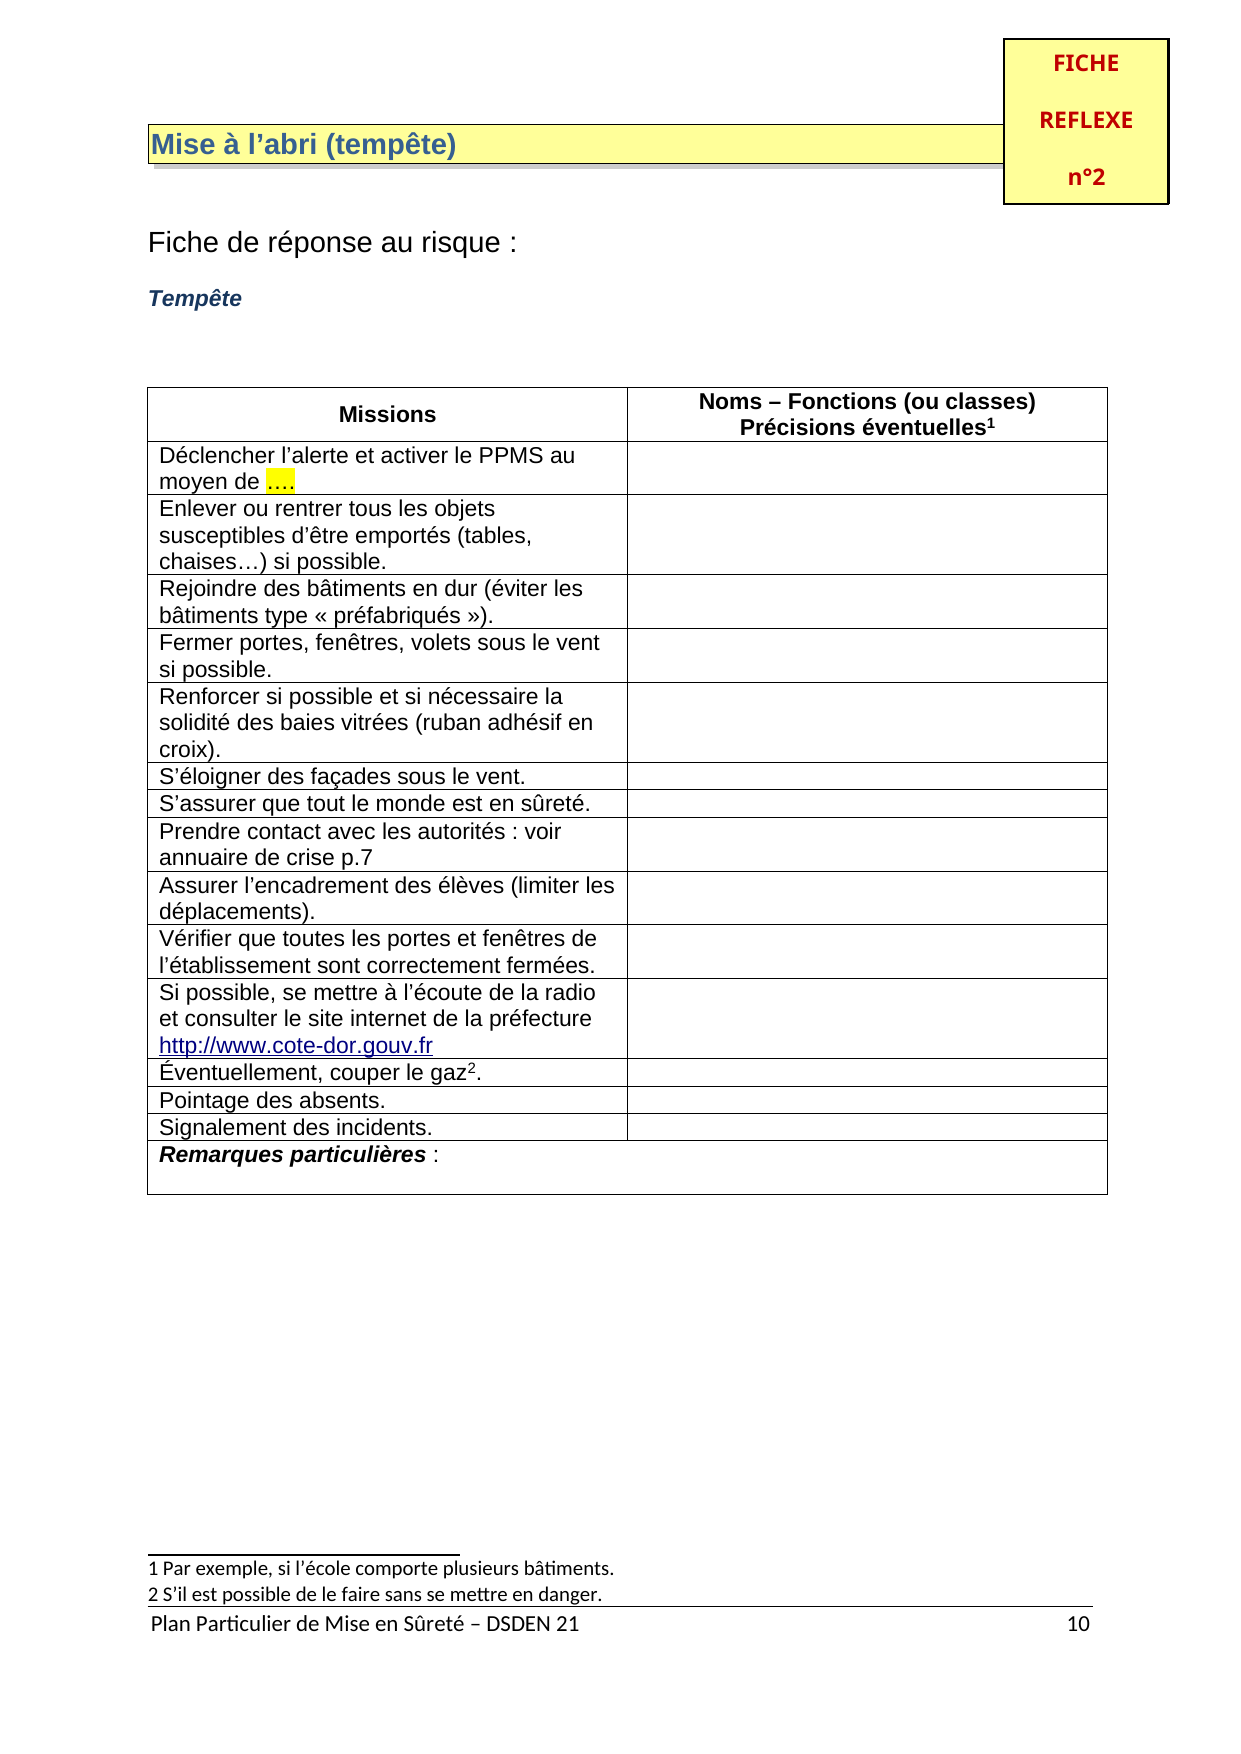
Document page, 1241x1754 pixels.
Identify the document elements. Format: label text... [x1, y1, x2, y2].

table_header Missions [148, 388, 627, 441]
table_cell Renforcer si possible et si nécessaire la solidité des baies vitrées (ruban adhésif en croix). [148, 683, 627, 762]
table_header Noms – Fonctions (ou classes) Précisions éventuelles [628, 388, 1107, 441]
table_cell Signalement des incidents. [148, 1114, 627, 1140]
table_cell [628, 1059, 1107, 1086]
table_cell Rejoindre des bâtiments en dur (éviter les bâtiments type « préfabriqués »). [148, 575, 627, 628]
table_cell [628, 979, 1107, 1058]
text Fiche de réponse au risque : [148, 225, 1093, 259]
text REFLEXE [1020, 104, 1152, 135]
table_cell Fermer portes, fenêtres, volets sous le vent si possible. [148, 629, 627, 682]
table_cell Si possible, se mettre à l’écoute de la radio et consulter le site internet de la préfecture http://www.cote-dor.gouv.fr [148, 979, 627, 1058]
table_cell Assurer l’encadrement des élèves (limiter les déplacements). [148, 872, 627, 924]
text FICHE [1020, 47, 1152, 79]
table_cell [628, 790, 1107, 817]
table_cell Déclencher l’alerte et activer le PPMS au moyen de …. [148, 442, 627, 494]
text Tempête [148, 285, 1093, 311]
table_cell Éventuellement, couper le gaz. [148, 1059, 627, 1086]
table_cell S’éloigner des façades sous le vent. [148, 763, 627, 789]
table_cell [628, 1087, 1107, 1113]
subtitle Mise à l’abri (tempête) [149, 125, 1003, 163]
table_cell Enlever ou rentrer tous les objets susceptibles d’être emportés (tables, chaises…) si possible. [148, 495, 627, 574]
text n°2 [1020, 161, 1152, 192]
table_cell S’assurer que tout le monde est en sûreté. [148, 790, 627, 817]
table_cell [628, 818, 1107, 871]
table_cell [628, 683, 1107, 762]
table_cell [628, 1114, 1107, 1140]
table_cell [628, 872, 1107, 924]
table_cell Prendre contact avec les autorités : voir annuaire de crise p.7 [148, 818, 627, 871]
table_cell [628, 495, 1107, 574]
subtitle [1005, 40, 1167, 203]
table_cell Remarques particulières : [148, 1141, 1107, 1194]
table_cell [628, 629, 1107, 682]
table_cell [628, 925, 1107, 978]
table_cell [628, 575, 1107, 628]
table_cell [628, 442, 1107, 494]
table_cell Pointage des absents. [148, 1087, 627, 1113]
table_cell [628, 763, 1107, 789]
table_cell Vérifier que toutes les portes et fenêtres de l’établissement sont correctement fermées. [148, 925, 627, 978]
